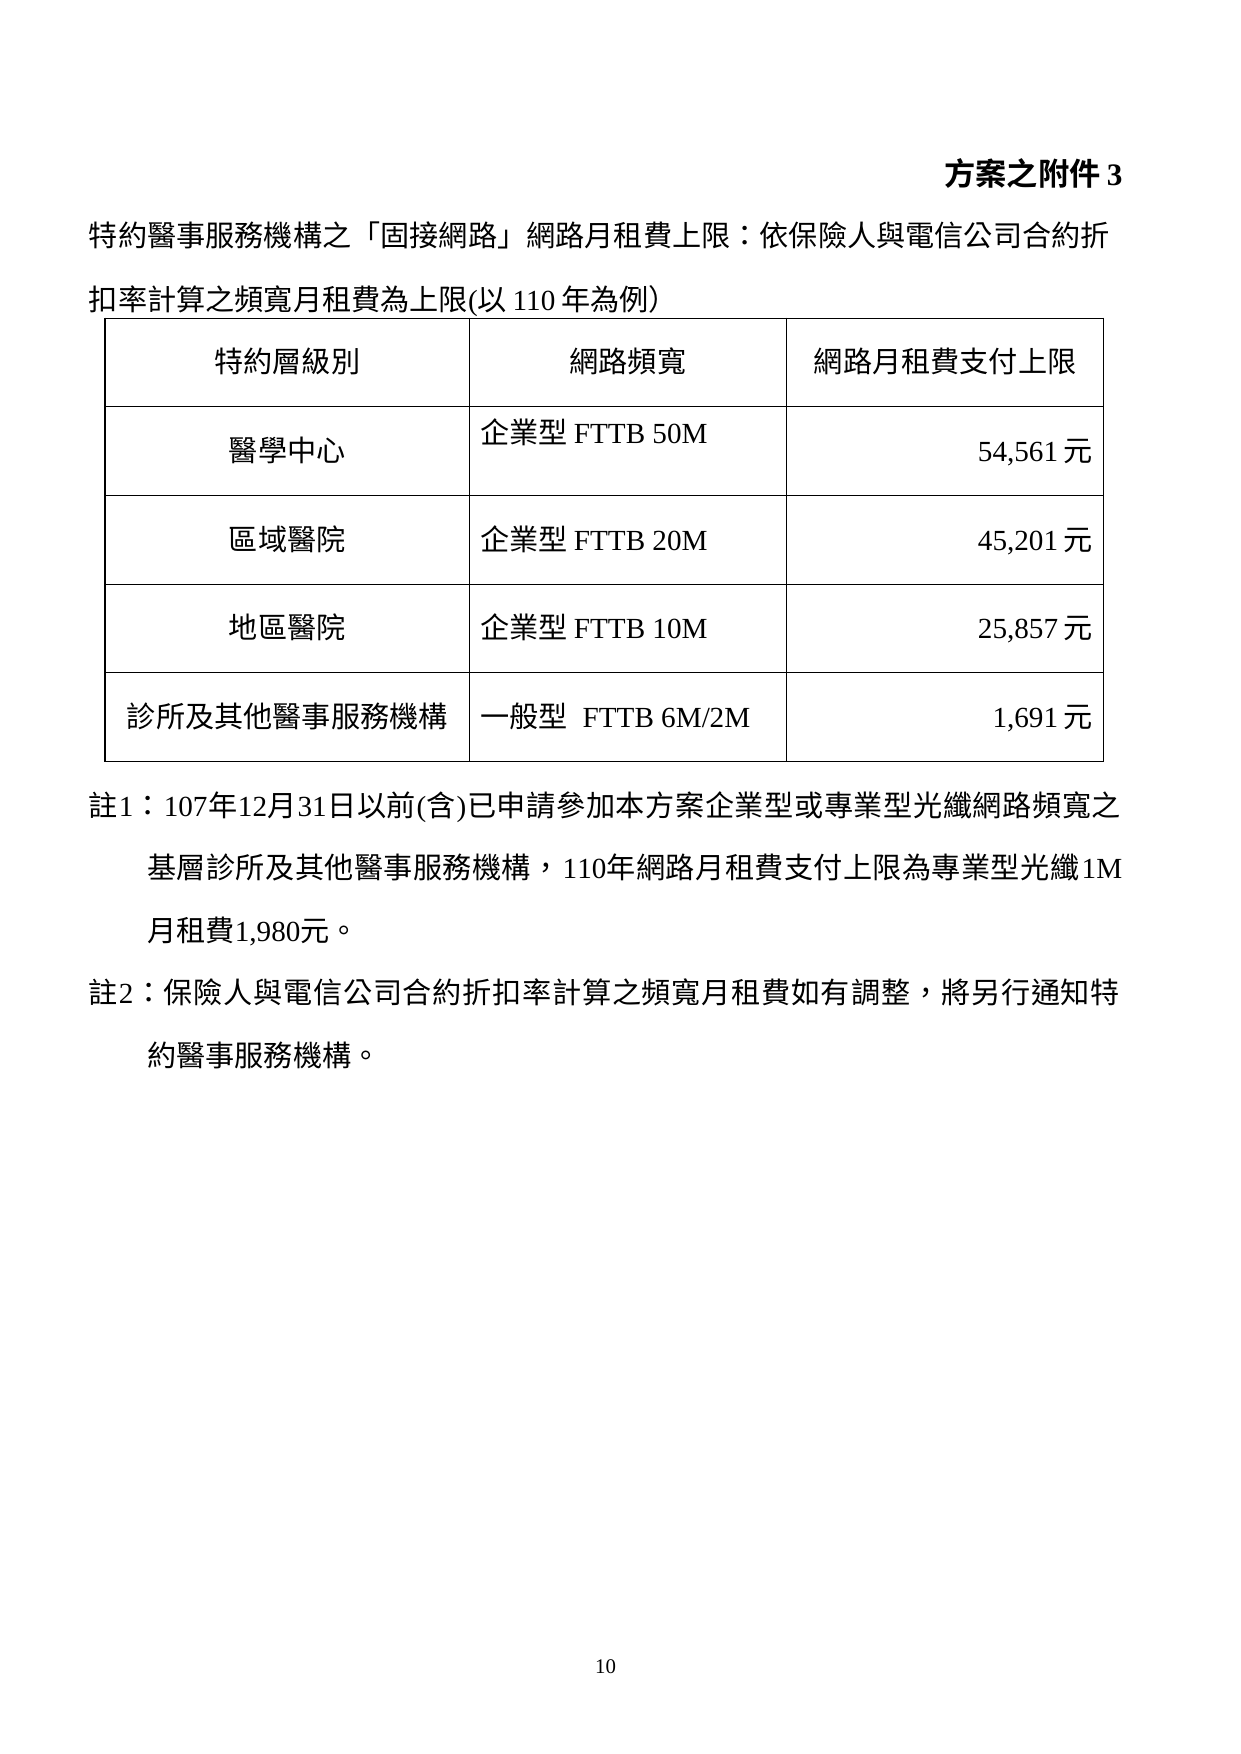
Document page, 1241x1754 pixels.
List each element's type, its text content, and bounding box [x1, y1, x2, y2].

table_cell 診所及其他醫事服務機構 [106, 673, 469, 761]
text 特約醫事服務機構之「固接網路」網路月租費上限：依保險人與電信公司合約折扣率計算之頻寬月租費為上限(以110年為例） [89, 192, 1122, 317]
table_header 特約層級別 [106, 319, 469, 406]
table_cell 企業型FTTB 20M [470, 496, 786, 583]
table_cell 25,857元 [787, 585, 1103, 672]
table_cell 醫學中心 [106, 407, 469, 495]
table_cell 企業型FTTB 10M [470, 585, 786, 672]
text 方案之附件3 [89, 130, 1122, 192]
table_cell 1,691元 [787, 673, 1103, 761]
text 註1：107年12月31日以前(含)已申請參加本方案企業型或專業型光纖網路頻寬之基層診所及其他醫事服務機構，110年網路月租費支付上限為專業型光纖1M月租費1,980元。 [89, 762, 1122, 949]
table_cell 企業型FTTB 50M [470, 407, 786, 495]
table_cell 一般型 FTTB 6M/2M [470, 673, 786, 761]
table_cell 54,561元 [787, 407, 1103, 495]
text 註2：保險人與電信公司合約折扣率計算之頻寬月租費如有調整，將另行通知特約醫事服務機構。 [89, 949, 1122, 1074]
table_cell 地區醫院 [106, 585, 469, 672]
table_cell 45,201元 [787, 496, 1103, 583]
table_header 網路頻寬 [470, 319, 786, 406]
table_header 網路月租費支付上限 [787, 319, 1103, 406]
table_cell 區域醫院 [106, 496, 469, 583]
